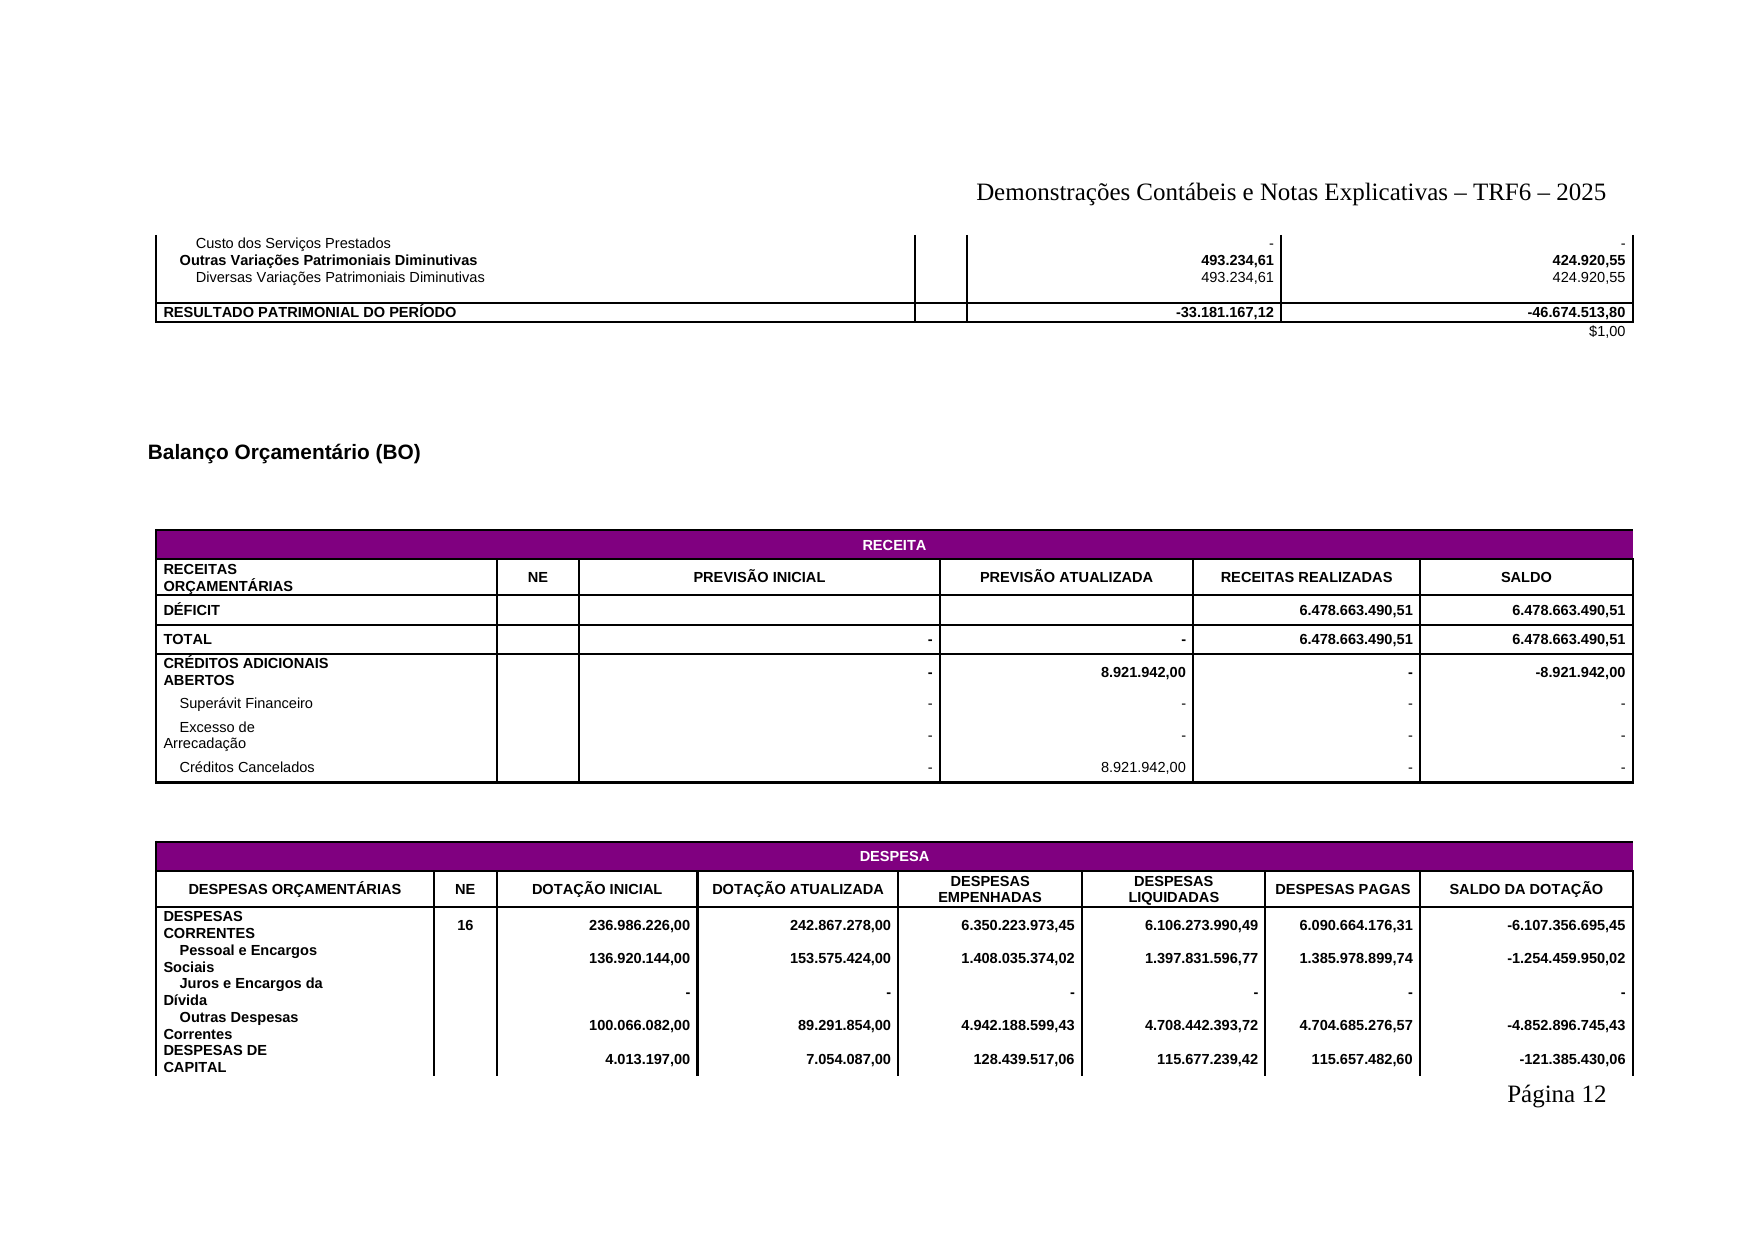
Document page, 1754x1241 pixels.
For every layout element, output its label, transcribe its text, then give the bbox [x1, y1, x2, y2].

table_cell 6.350.223.973,45 [899, 908, 1081, 941]
table_cell [898, 811, 982, 841]
table_cell Outras Despesas Correntes [157, 1009, 339, 1042]
table_cell DOTAÇÃO ATUALIZADA [699, 872, 897, 906]
table_cell [640, 811, 697, 841]
table_cell [916, 268, 966, 285]
table_cell [498, 689, 578, 718]
table_cell - [1266, 975, 1419, 1008]
table_cell - [580, 718, 939, 752]
table_cell 8.921.942,00 [941, 752, 1192, 781]
table_cell 1.385.978.899,74 [1266, 941, 1419, 975]
table_cell 8.921.942,00 [941, 655, 1192, 689]
table_cell [339, 689, 386, 718]
table_cell 4.708.442.393,72 [1083, 1009, 1264, 1042]
table_cell DESPESAS PAGAS [1266, 872, 1419, 906]
table_cell [156, 340, 284, 440]
table_cell [539, 340, 664, 440]
table_cell [339, 752, 386, 781]
table_cell 89.291.854,00 [699, 1009, 897, 1042]
table_cell - [941, 718, 1192, 752]
table_cell [435, 941, 496, 975]
table_cell [386, 975, 433, 1008]
table_cell [386, 1042, 433, 1076]
table_cell [435, 1042, 496, 1076]
table_cell [916, 251, 966, 268]
table_cell 6.090.664.176,31 [1266, 908, 1419, 941]
table_cell [1082, 811, 1193, 841]
table_cell 6.478.663.490,51 [1421, 596, 1632, 623]
table_cell PREVISÃO ATUALIZADA [941, 560, 1192, 594]
table_cell [665, 340, 790, 440]
table_cell 1.408.035.374,02 [899, 941, 1081, 975]
table_cell DESPESAS LIQUIDADAS [1083, 872, 1264, 906]
table_cell 4.704.685.276,57 [1266, 1009, 1419, 1042]
table_cell [579, 811, 640, 841]
table_cell Excesso de Arrecadação [157, 718, 339, 752]
table_cell - [1194, 655, 1419, 689]
table_cell -6.107.356.695,45 [1421, 908, 1632, 941]
table_cell - [1194, 752, 1419, 781]
table_cell Diversas Variações Patrimoniais Diminutivas [157, 268, 914, 285]
table_header RECEITA [157, 531, 1633, 558]
table_cell [1420, 811, 1498, 841]
table_cell - [1083, 975, 1264, 1008]
table_cell - [1194, 718, 1419, 752]
table_cell [156, 784, 1633, 811]
table_cell DESPESA [157, 843, 1633, 870]
table_cell [157, 285, 914, 302]
table_cell - [941, 626, 1192, 653]
table_cell 100.066.082,00 [498, 1009, 696, 1042]
table_cell [339, 1042, 386, 1076]
table_cell [915, 340, 1051, 440]
table_cell RECEITAS REALIZADAS [1194, 560, 1419, 594]
table_cell DESPESAS EMPENHADAS [899, 872, 1081, 906]
table_cell [1568, 811, 1633, 841]
table_cell [968, 285, 1280, 302]
table_cell - [699, 975, 897, 1008]
table_cell - [580, 689, 939, 718]
table_cell $1,00 [156, 323, 1633, 339]
table_cell NE [435, 872, 496, 906]
table_cell [916, 304, 966, 321]
table_cell - [580, 752, 939, 781]
table_cell 16 [435, 908, 496, 941]
table_cell [790, 340, 915, 440]
table_cell [339, 975, 386, 1008]
table_cell [498, 718, 578, 752]
table_cell [982, 811, 1082, 841]
table_cell - [968, 235, 1280, 251]
table_cell [1281, 340, 1459, 440]
table_cell DESPESAS CORRENTES [157, 908, 339, 941]
table_cell [916, 235, 966, 251]
table_cell DOTAÇÃO INICIAL [498, 872, 696, 906]
table_cell [339, 626, 386, 653]
table_cell [1051, 340, 1281, 440]
table_cell -33.181.167,12 [968, 304, 1280, 321]
table_cell SALDO DA DOTAÇÃO [1421, 872, 1632, 906]
table_cell [339, 560, 386, 594]
table_cell [386, 655, 496, 689]
text Balanço Orçamentário (BO) [148, 440, 1606, 464]
table_cell Superávit Financeiro [157, 689, 339, 718]
table_cell [386, 689, 496, 718]
table_cell RECEITAS ORÇAMENTÁRIAS [157, 560, 339, 594]
table_cell 115.657.482,60 [1266, 1042, 1419, 1076]
table_cell [339, 1009, 386, 1042]
table_cell Pessoal e Encargos Sociais [157, 941, 339, 975]
table_cell [434, 811, 497, 841]
table_cell - [580, 626, 939, 653]
table_cell -121.385.430,06 [1421, 1042, 1632, 1076]
table_cell - [1421, 718, 1632, 752]
table_cell [386, 941, 433, 975]
table_cell Custo dos Serviços Prestados [157, 235, 914, 251]
table_cell - [580, 655, 939, 689]
table_cell RESULTADO PATRIMONIAL DO PERÍODO [157, 304, 914, 321]
table_cell 424.920,55 [1282, 251, 1632, 268]
table_cell - [941, 689, 1192, 718]
table_cell - [1421, 689, 1632, 718]
table_cell - [1282, 235, 1632, 251]
table_cell [339, 908, 386, 941]
table_cell 4.013.197,00 [498, 1042, 696, 1076]
table_cell [698, 811, 770, 841]
table_cell [916, 285, 966, 302]
table_cell [339, 718, 386, 752]
table_cell [497, 811, 579, 841]
table_cell Juros e Encargos da Dívida [157, 975, 339, 1008]
table_cell [1282, 285, 1632, 302]
table_cell DESPESAS DE CAPITAL [157, 1042, 339, 1076]
table_cell DESPESAS ORÇAMENTÁRIAS [157, 872, 433, 906]
table_cell -4.852.896.745,43 [1421, 1009, 1632, 1042]
table_cell 128.439.517,06 [899, 1042, 1081, 1076]
table_cell 1.397.831.596,77 [1083, 941, 1264, 975]
table_cell [386, 811, 433, 841]
table_cell [339, 811, 386, 841]
table_cell [339, 596, 386, 623]
table_cell [770, 811, 836, 841]
table_cell [580, 596, 939, 623]
table_cell -8.921.942,00 [1421, 655, 1632, 689]
table_cell CRÉDITOS ADICIONAIS ABERTOS [157, 655, 339, 689]
table_cell 6.478.663.490,51 [1194, 596, 1419, 623]
table_cell [435, 1009, 496, 1042]
table_cell [1460, 340, 1633, 440]
table_cell - [1421, 975, 1632, 1008]
table_cell [1193, 811, 1265, 841]
table_cell [386, 626, 496, 653]
table_cell [386, 596, 496, 623]
table_cell 7.054.087,00 [699, 1042, 897, 1076]
table_cell [1498, 811, 1568, 841]
table_cell -46.674.513,80 [1282, 304, 1632, 321]
table_cell DÉFICIT [157, 596, 339, 623]
table_cell 6.478.663.490,51 [1194, 626, 1419, 653]
table_cell [412, 340, 539, 440]
table_cell [386, 560, 496, 594]
table_cell - [1194, 689, 1419, 718]
table_cell 6.478.663.490,51 [1421, 626, 1632, 653]
table_cell [498, 596, 578, 623]
table_cell TOTAL [157, 626, 339, 653]
table_cell - [498, 975, 696, 1008]
table_cell NE [498, 560, 578, 594]
table_cell - [899, 975, 1081, 1008]
table_cell [386, 908, 433, 941]
table_cell 493.234,61 [968, 268, 1280, 285]
table_cell [339, 941, 386, 975]
table_cell [1265, 811, 1420, 841]
table_cell 493.234,61 [968, 251, 1280, 268]
table_cell [836, 811, 898, 841]
table_cell [498, 655, 578, 689]
table_cell SALDO [1421, 560, 1632, 594]
table_cell 242.867.278,00 [699, 908, 897, 941]
table_cell [386, 752, 496, 781]
table_cell 236.986.226,00 [498, 908, 696, 941]
table_cell 4.942.188.599,43 [899, 1009, 1081, 1042]
table_cell -1.254.459.950,02 [1421, 941, 1632, 975]
table_cell [386, 718, 496, 752]
table_cell [285, 340, 412, 440]
table_cell [941, 596, 1192, 623]
table_cell 153.575.424,00 [699, 941, 897, 975]
table_cell 6.106.273.990,49 [1083, 908, 1264, 941]
table_cell [498, 752, 578, 781]
table_cell [156, 811, 339, 841]
table_cell [498, 626, 578, 653]
table_cell - [1421, 752, 1632, 781]
table_cell [386, 1009, 433, 1042]
table_cell PREVISÃO INICIAL [580, 560, 939, 594]
table_cell 424.920,55 [1282, 268, 1632, 285]
table_cell 136.920.144,00 [498, 941, 696, 975]
table_cell [435, 975, 496, 1008]
table_cell Créditos Cancelados [157, 752, 339, 781]
table_cell 115.677.239,42 [1083, 1042, 1264, 1076]
table_cell [339, 655, 386, 689]
table_cell Outras Variações Patrimoniais Diminutivas [157, 251, 914, 268]
